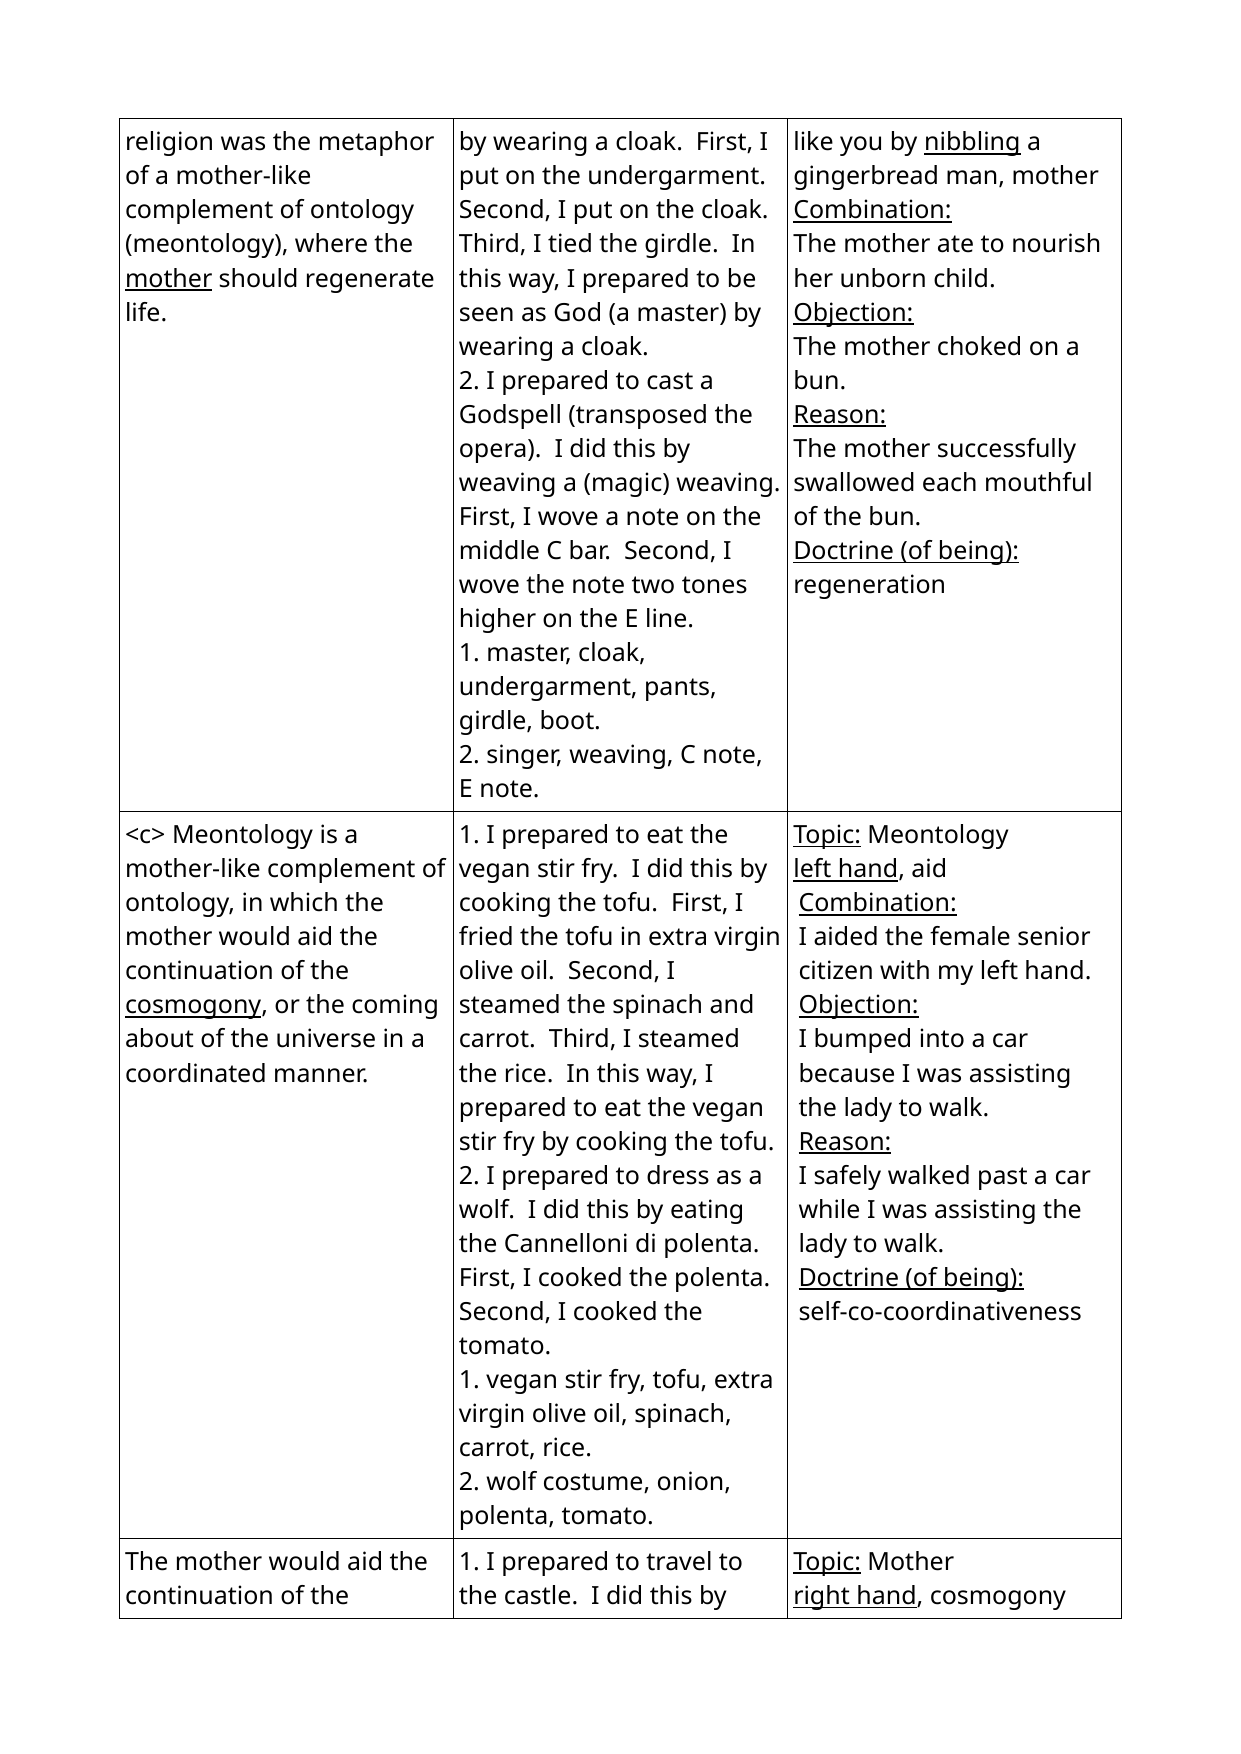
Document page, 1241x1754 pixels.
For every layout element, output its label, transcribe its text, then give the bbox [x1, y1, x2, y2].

table_cell 1. I prepared to travel to the castle. I did this by [454, 1539, 787, 1617]
table_cell 1. I prepared to eat the vegan stir fry. I did this by cooking the tofu. First, I fried the tofu in extra virgin olive oil. Second, I steamed the spinach and carrot. Third, I steamed the rice. In this way, I prepared to eat the vegan stir fry by cooking the tofu. 2. I prepared to dress as a wolf. I did this by eating the Cannelloni di polenta. First, I cooked the polenta. Second, I cooked the tomato. 1. vegan stir fry, tofu, extra virgin olive oil, spinach, carrot, rice. 2. wolf costume, onion, polenta, tomato. [454, 812, 787, 1538]
table_cell like you by nibbling a gingerbread man, mother Combination: The mother ate to nourish her unborn child. Objection: The mother choked on a bun. Reason: The mother successfully swallowed each mouthful of the bun. Doctrine (of being): regeneration [788, 119, 1121, 811]
table_cell <c> Meontology is a mother-like complement of ontology, in which the mother would aid the continuation of the cosmogony, or the coming about of the universe in a coordinated manner. [120, 812, 453, 1538]
table_cell religion was the metaphor of a mother-like complement of ontology (meontology), where the mother should regenerate life. [120, 119, 453, 811]
table_cell by wearing a cloak. First, I put on the undergarment. Second, I put on the cloak. Third, I tied the girdle. In this way, I prepared to be seen as God (a master) by wearing a cloak. 2. I prepared to cast a Godspell (transposed the opera). I did this by weaving a (magic) weaving. First, I wove a note on the middle C bar. Second, I wove the note two tones higher on the E line. 1. master, cloak, undergarment, pants, girdle, boot. 2. singer, weaving, C note, E note. [454, 119, 787, 811]
table_cell The mother would aid the continuation of the [120, 1539, 453, 1617]
table_cell Topic: Meontology left hand, aid Combination: I aided the female senior citizen with my left hand. Objection: I bumped into a car because I was assisting the lady to walk. Reason: I safely walked past a car while I was assisting the lady to walk. Doctrine (of being): self-co-coordinativeness [788, 812, 1121, 1538]
table_cell Topic: Mother right hand, cosmogony [788, 1539, 1121, 1617]
